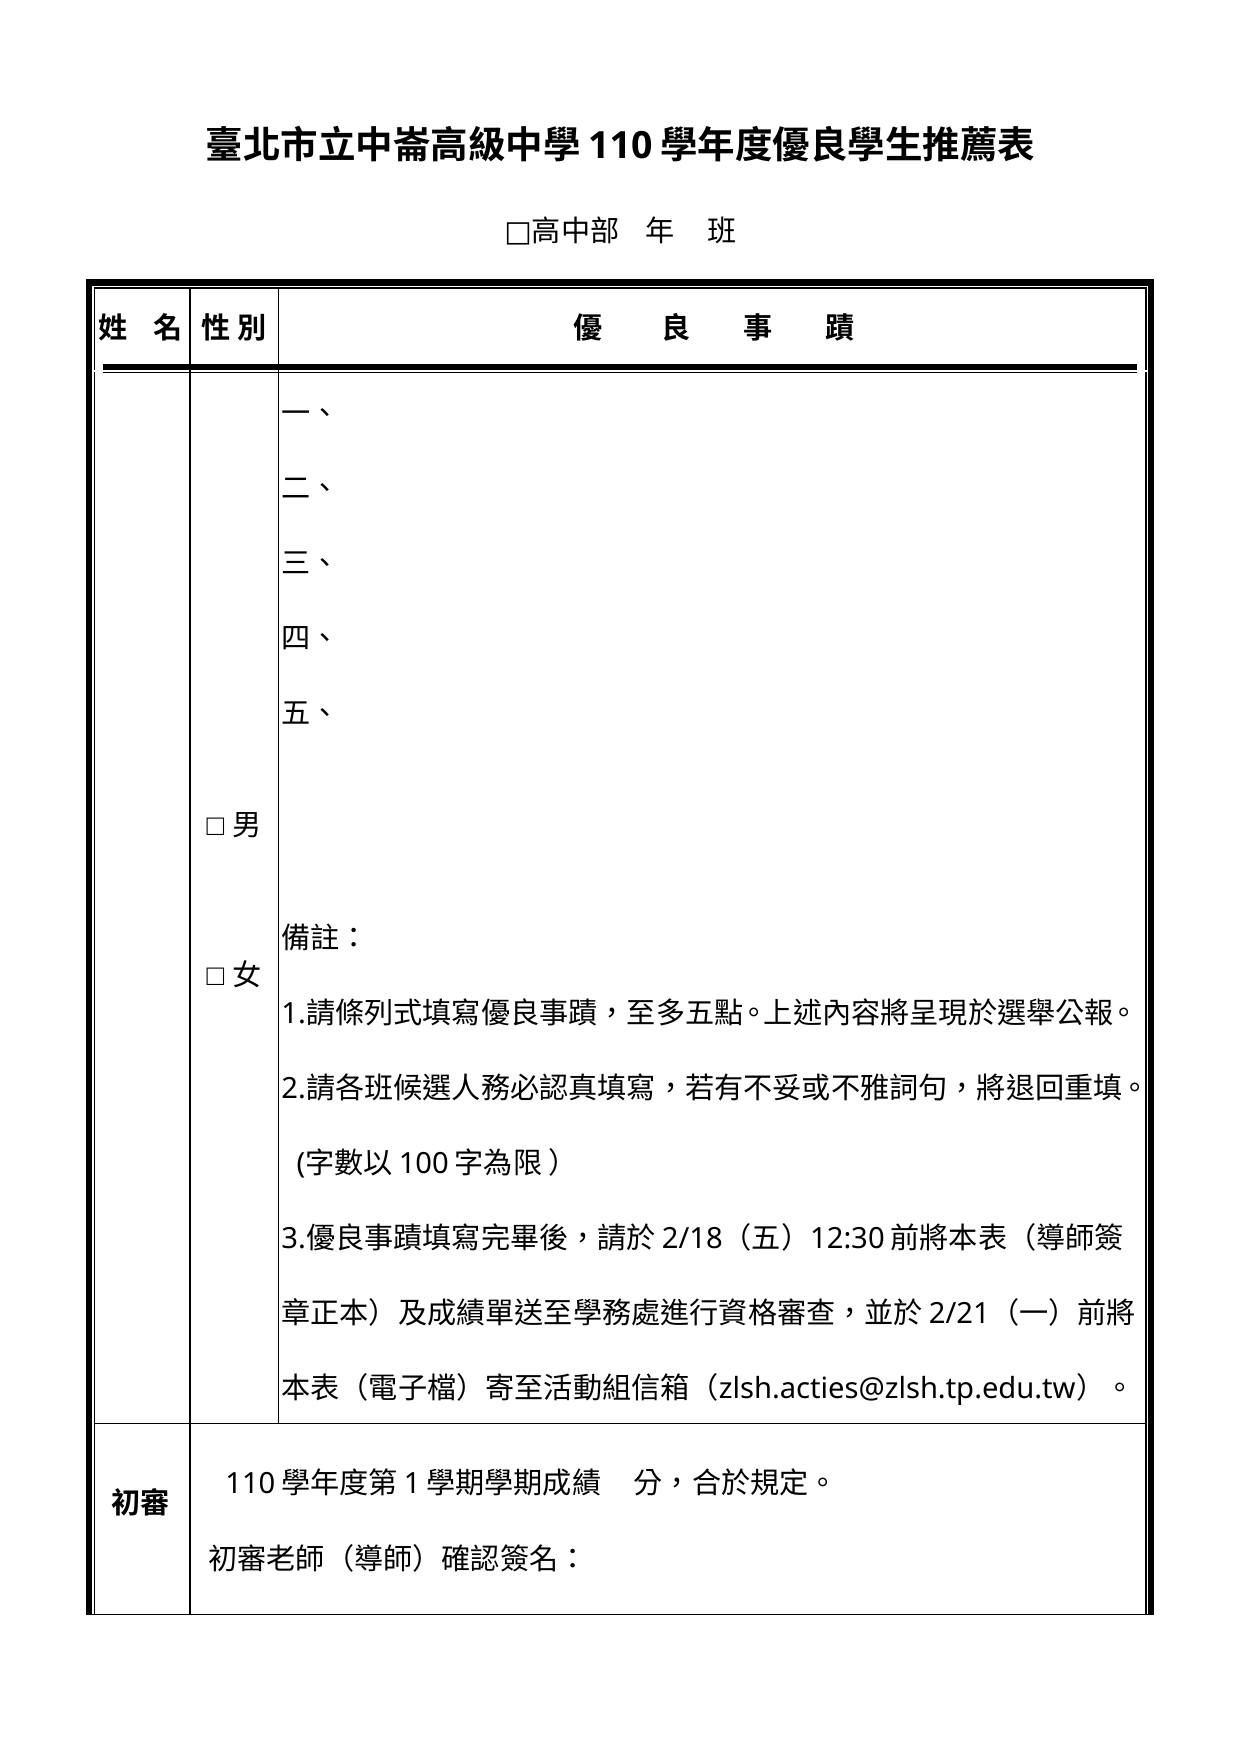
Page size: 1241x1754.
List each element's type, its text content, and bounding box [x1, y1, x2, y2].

table_header 姓 名 [95, 289, 189, 364]
table_cell [92, 364, 189, 1423]
table_cell 男 女 [191, 373, 278, 1423]
table_header 優 良 事 蹟 [279, 289, 1145, 364]
text □高中部 年 班 [59, 192, 1181, 267]
text 臺北市立中崙高級中學110學年度優良學生推薦表 [59, 104, 1181, 179]
table_header 性 別 [191, 289, 278, 364]
table_cell 初審 [95, 1424, 189, 1614]
table_cell 一、 二、 三、 四、 五、 備註： 1.請條列式填寫優良事蹟，至多五點。上述內容將呈現於選舉公報。 2.請各班候選人務必認真填寫，若有不妥或不雅詞句，將退回重填。 (字數以100字為限 ） 3.優良事蹟填寫完畢後，請於2/18（五）12:30前將本表（導師簽章正本）及成績單送至學務處進行資格審查，並於2/21（一）前將本表（電子檔）寄至活動組信箱（zlsh.acties@zlsh.tp.edu.tw）。 [279, 364, 1148, 1423]
table_cell 110學年度第1學期學期成績 分，合於規定。 初審老師（導師）確認簽名： [191, 1424, 1145, 1614]
